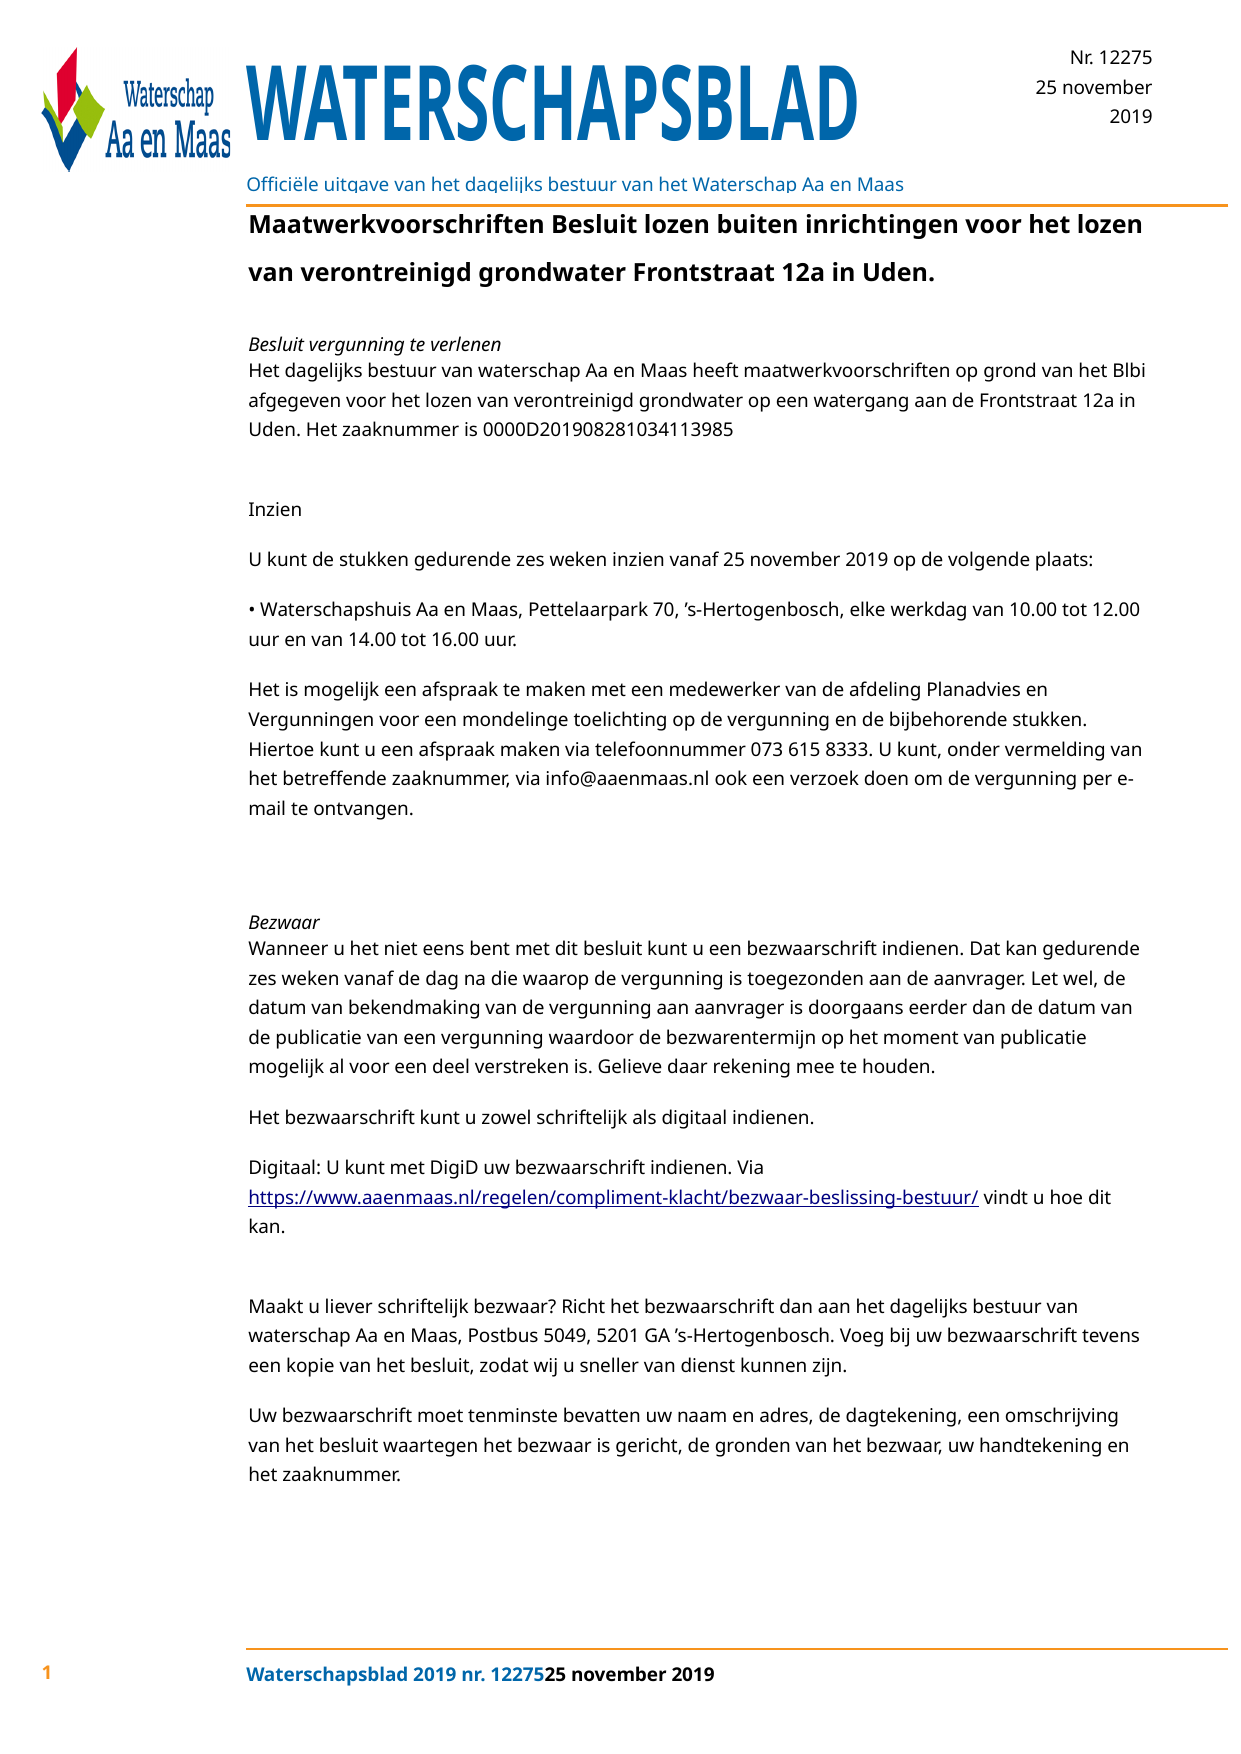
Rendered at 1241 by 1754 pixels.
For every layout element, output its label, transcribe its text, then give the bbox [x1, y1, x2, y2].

picture [41, 47, 231, 172]
text Bezwaar [248, 909, 1152, 935]
text Het bezwaarschrift kunt u zowel schriftelijk als digitaal indienen. [248, 1104, 1152, 1129]
text Digitaal: U kunt met DigiD uw bezwaarschrift indienen. Via https://www.aaenmaas.nl/regelen/compliment-klacht/bezwaar-beslissing-bestuur/ vindt u hoe dit kan. [248, 1154, 1152, 1239]
text Het dagelijks bestuur van waterschap Aa en Maas heeft maatwerkvoorschriften op grond van het Blbi afgegeven voor het lozen van verontreinigd grondwater op een watergang aan de Frontstraat 12a in Uden. Het zaaknummer is 0000D201908281034113985 [248, 357, 1152, 442]
text Maatwerkvoorschriften Besluit lozen buiten inrichtingen voor het lozen van verontreinigd grondwater Frontstraat 12a in Uden. [248, 207, 1152, 288]
text Wanneer u het niet eens bent met dit besluit kunt u een bezwaarschrift indienen. Dat kan gedurende zes weken vanaf de dag na die waarop de vergunning is toegezonden aan de aanvrager. Let wel, de datum van bekendmaking van de vergunning aan aanvrager is doorgaans eerder dan de datum van de publicatie van een vergunning waardoor de bezwarentermijn op het moment van publicatie mogelijk al voor een deel verstreken is. Gelieve daar rekening mee te houden. [248, 935, 1152, 1079]
text Maakt u liever schriftelijk bezwaar? Richt het bezwaarschrift dan aan het dagelijks bestuur van waterschap Aa en Maas, Postbus 5049, 5201 GA ’s-Hertogenbosch. Voeg bij uw bezwaarschrift tevens een kopie van het besluit, zodat wij u sneller van dienst kunnen zijn. [248, 1293, 1152, 1378]
text Besluit vergunning te verlenen [248, 331, 1152, 357]
text • Waterschapshuis Aa en Maas, Pettelaarpark 70, ’s-Hertogenbosch, elke werkdag van 10.00 tot 12.00 uur en van 14.00 tot 16.00 uur. [248, 597, 1152, 652]
text Het is mogelijk een afspraak te maken met een medewerker van de afdeling Planadvies en Vergunningen voor een mondelinge toelichting op de vergunning en de bijbehorende stukken. Hiertoe kunt u een afspraak maken via telefoonnummer 073 615 8333. U kunt, onder vermelding van het betreffende zaaknummer, via info@aaenmaas.nl ook een verzoek doen om de vergunning per e-mail te ontvangen. [248, 677, 1152, 821]
table_header [248, 467, 1152, 493]
table_header [248, 1264, 1152, 1290]
text Uw bezwaarschrift moet tenminste bevatten uw naam en adres, de dagtekening, een omschrijving van het besluit waartegen het bezwaar is gericht, de gronden van het bezwaar, uw handtekening en het zaaknummer. [248, 1402, 1152, 1487]
text Inzien [248, 496, 1152, 522]
text U kunt de stukken gedurende zes weken inzien vanaf 25 november 2019 op de volgende plaats: [248, 546, 1152, 572]
